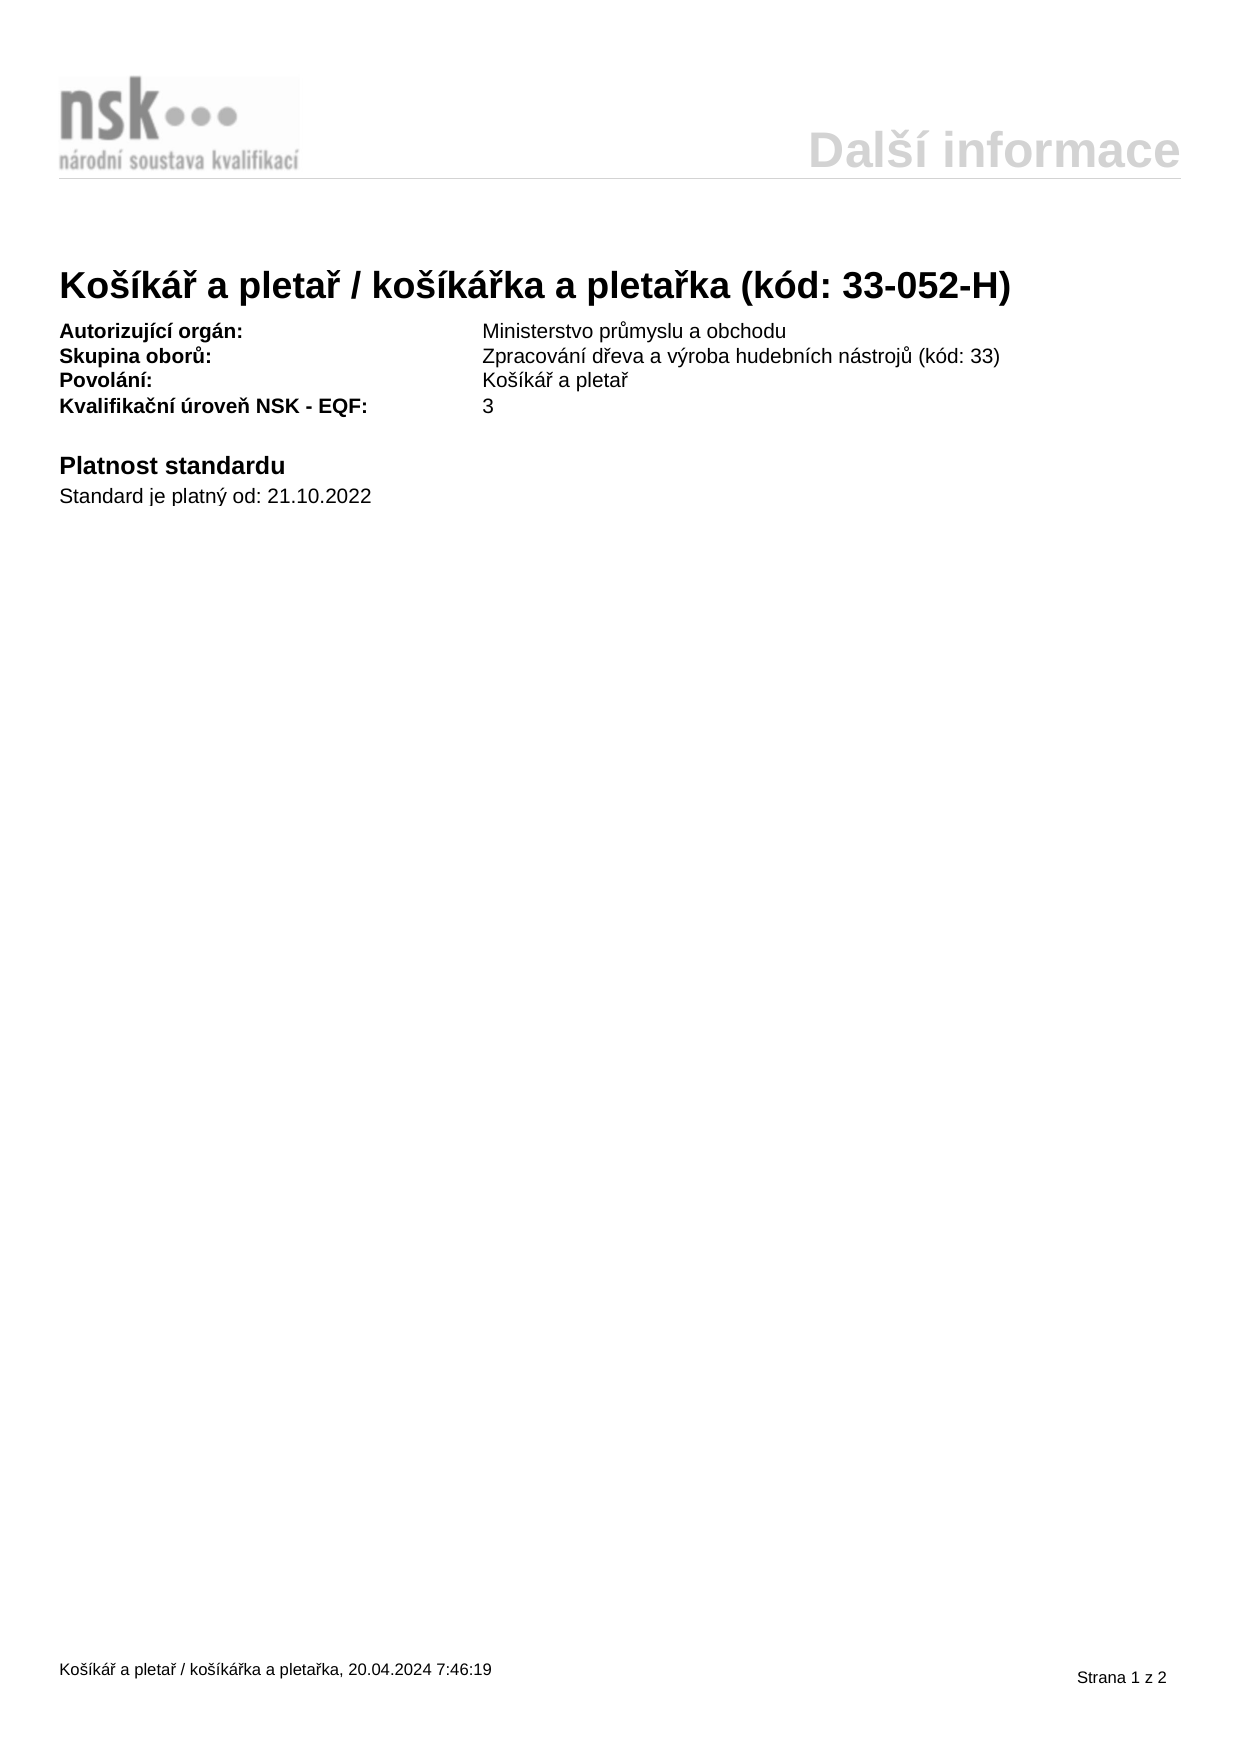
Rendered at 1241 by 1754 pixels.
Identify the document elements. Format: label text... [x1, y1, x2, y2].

table_cell [482, 1106, 619, 1383]
table_cell Povolání: [59, 368, 482, 392]
table_cell [119, 1106, 482, 1383]
table_cell [1167, 806, 1181, 1106]
table_cell [619, 307, 627, 319]
table_cell [619, 806, 627, 1106]
table_cell [861, 806, 1167, 1106]
table_cell [627, 307, 861, 319]
table_cell [861, 307, 1167, 319]
table_cell [59, 172, 119, 178]
table_cell [482, 1384, 619, 1659]
table_cell [59, 506, 119, 806]
table_cell [482, 172, 619, 178]
table_cell [59, 179, 1181, 196]
table_cell [627, 418, 861, 447]
table_cell [119, 196, 482, 224]
table_cell [619, 418, 627, 447]
table_cell [119, 172, 482, 178]
table_cell [861, 1106, 1167, 1383]
table_cell [627, 806, 861, 1106]
table_cell 3 [482, 394, 1181, 417]
table_cell [619, 172, 627, 178]
table_cell [482, 307, 619, 319]
table_cell [1167, 307, 1181, 319]
table_cell Standard je platný od: 21.10.2022 [59, 484, 1181, 506]
table_cell Strana 1 z 2 [861, 1660, 1167, 1696]
table_cell [482, 806, 619, 1106]
table_cell [119, 1384, 482, 1659]
table_cell [627, 1384, 861, 1659]
table_cell [1167, 196, 1181, 224]
table_cell Košíkář a pletař / košíkářka a pletařka (kód: 33-052-H) [59, 224, 1181, 307]
table_cell [119, 506, 482, 806]
table_cell Platnost standardu [59, 448, 1181, 483]
table_cell [1167, 506, 1181, 806]
table_cell [1167, 1106, 1181, 1383]
table_cell [619, 506, 627, 806]
table_cell Košíkář a pletař / košíkářka a pletařka, 20.04.2024 7:46:19 [59, 1660, 861, 1696]
table_cell Skupina oborů: [59, 344, 482, 368]
table_cell [59, 418, 119, 447]
table_header [620, 59, 627, 172]
table_cell [627, 1106, 861, 1383]
table_cell Autorizující orgán: [59, 319, 482, 343]
table_cell Ministerstvo průmyslu a obchodu [482, 319, 1181, 344]
table_cell [627, 196, 861, 224]
table_cell [119, 806, 482, 1106]
table_cell [1167, 1660, 1181, 1696]
table_cell [861, 418, 1167, 447]
table_cell Zpracování dřeva a výroba hudebních nástrojů (kód: 33) [482, 344, 1181, 368]
table_cell [861, 1384, 1167, 1659]
picture [58, 59, 620, 172]
table_cell [861, 506, 1167, 806]
table_cell Košíkář a pletař [482, 368, 1181, 393]
table_cell [482, 418, 619, 447]
table_cell [59, 307, 119, 319]
table_cell [1167, 1384, 1181, 1659]
table_cell [59, 1384, 119, 1659]
table_cell [119, 307, 482, 319]
table_cell [619, 1106, 627, 1383]
table_cell [619, 1384, 627, 1659]
table_cell Kvalifikační úroveň NSK - EQF: [59, 394, 482, 417]
table_cell [482, 196, 619, 224]
table_cell [59, 196, 119, 224]
table_header Další informace [627, 59, 1181, 178]
table_cell [59, 806, 119, 1106]
table_cell [627, 506, 861, 806]
table_cell [1167, 418, 1181, 447]
table_cell [482, 506, 619, 806]
table_cell [59, 1106, 119, 1383]
table_cell [619, 196, 627, 224]
table_cell [119, 418, 482, 447]
table_cell [861, 196, 1167, 224]
